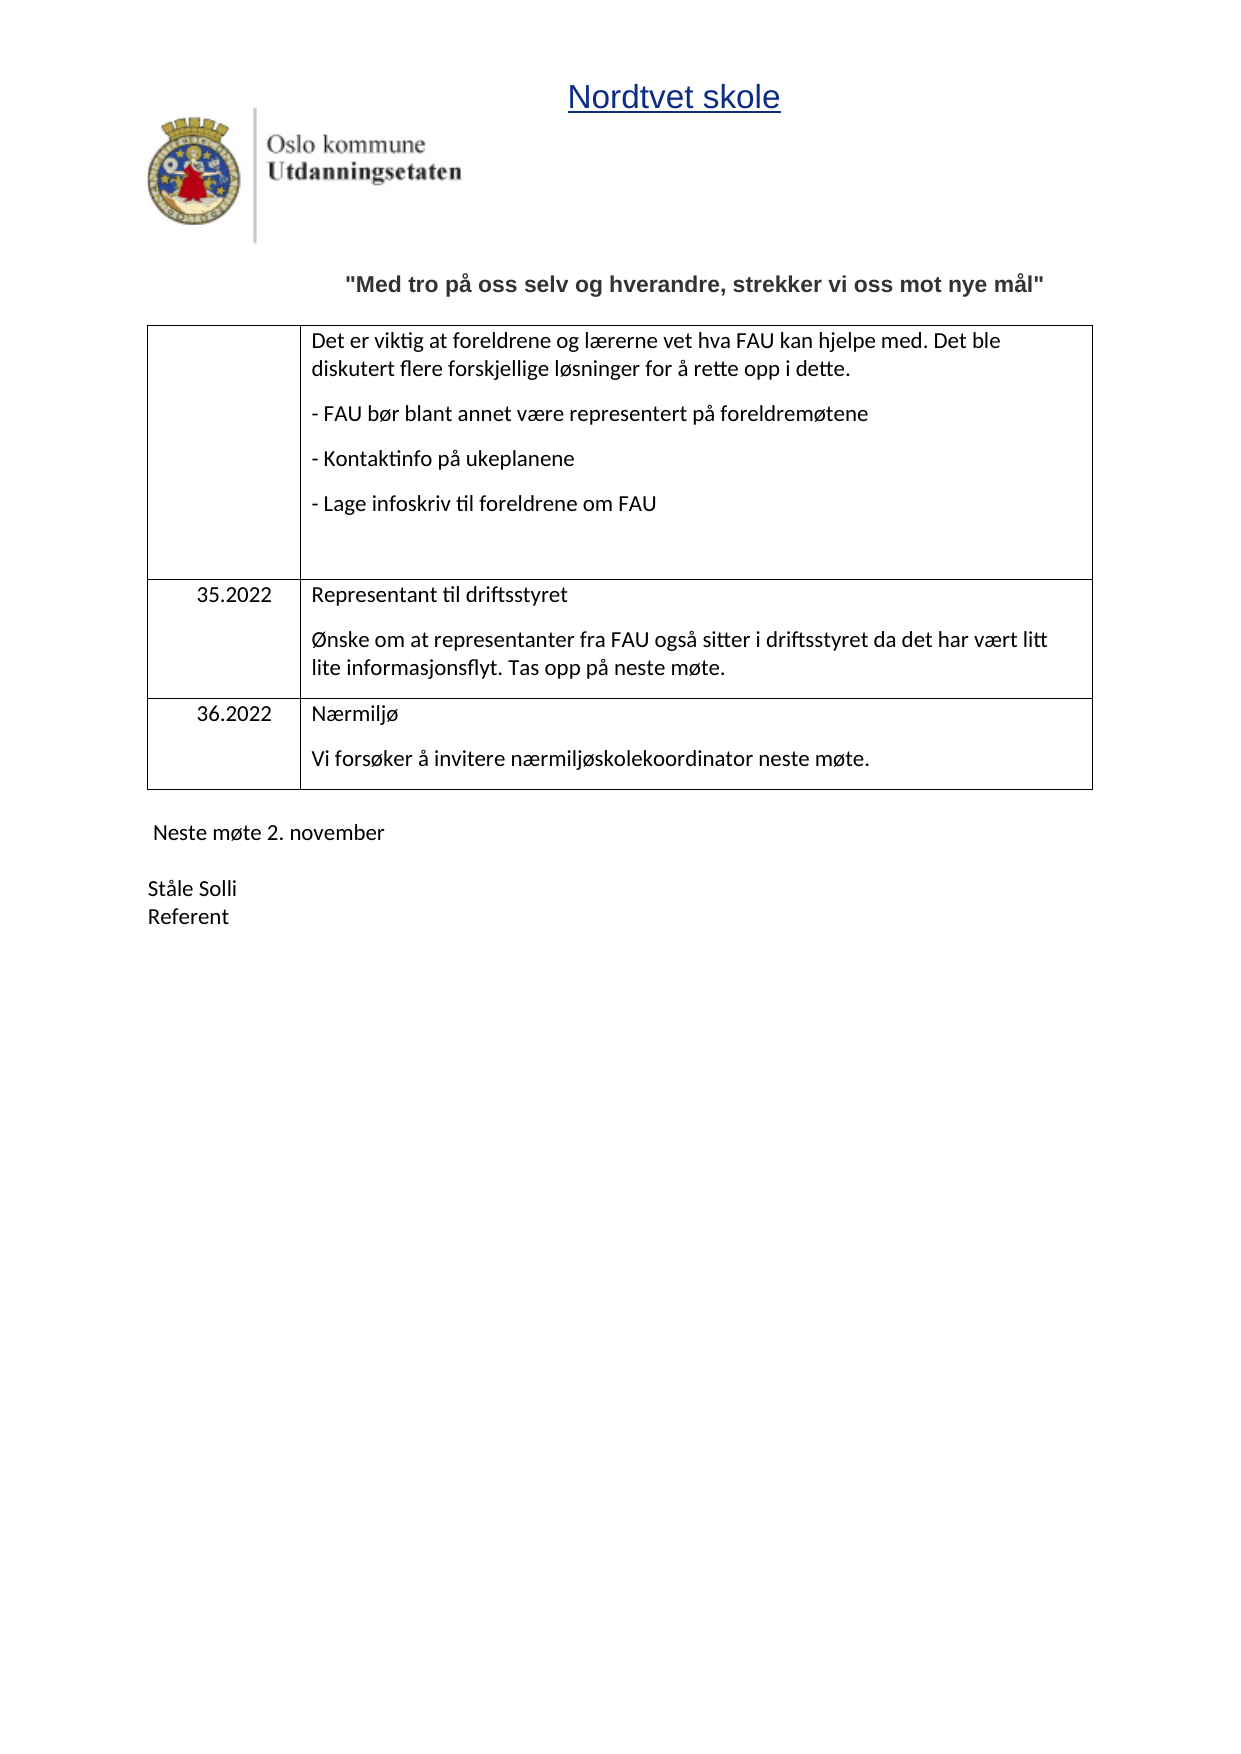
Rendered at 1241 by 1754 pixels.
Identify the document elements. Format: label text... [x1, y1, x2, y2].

text Referent [148, 902, 1093, 930]
table_cell 35.2022 [148, 580, 300, 698]
table_cell Nærmiljø Vi forsøker å invitere nærmiljøskolekoordinator neste møte. [301, 699, 1092, 789]
table_cell Det er viktig at foreldrene og lærerne vet hva FAU kan hjelpe med. Det ble diskutert flere forskjellige løsninger for å rette opp i dette. - FAU bør blant annet være representert på foreldremøtene - Kontaktinfo på ukeplanene - Lage infoskriv til foreldrene om FAU [301, 326, 1092, 579]
table_cell [148, 326, 300, 579]
table_cell Representant til driftsstyret Ønske om at representanter fra FAU også sitter i driftsstyret da det har vært litt lite informasjonsflyt. Tas opp på neste møte. [301, 580, 1092, 698]
text Neste møte 2. november [148, 818, 1093, 846]
text Ståle Solli [148, 874, 1093, 902]
table_cell 36.2022 [148, 699, 300, 789]
